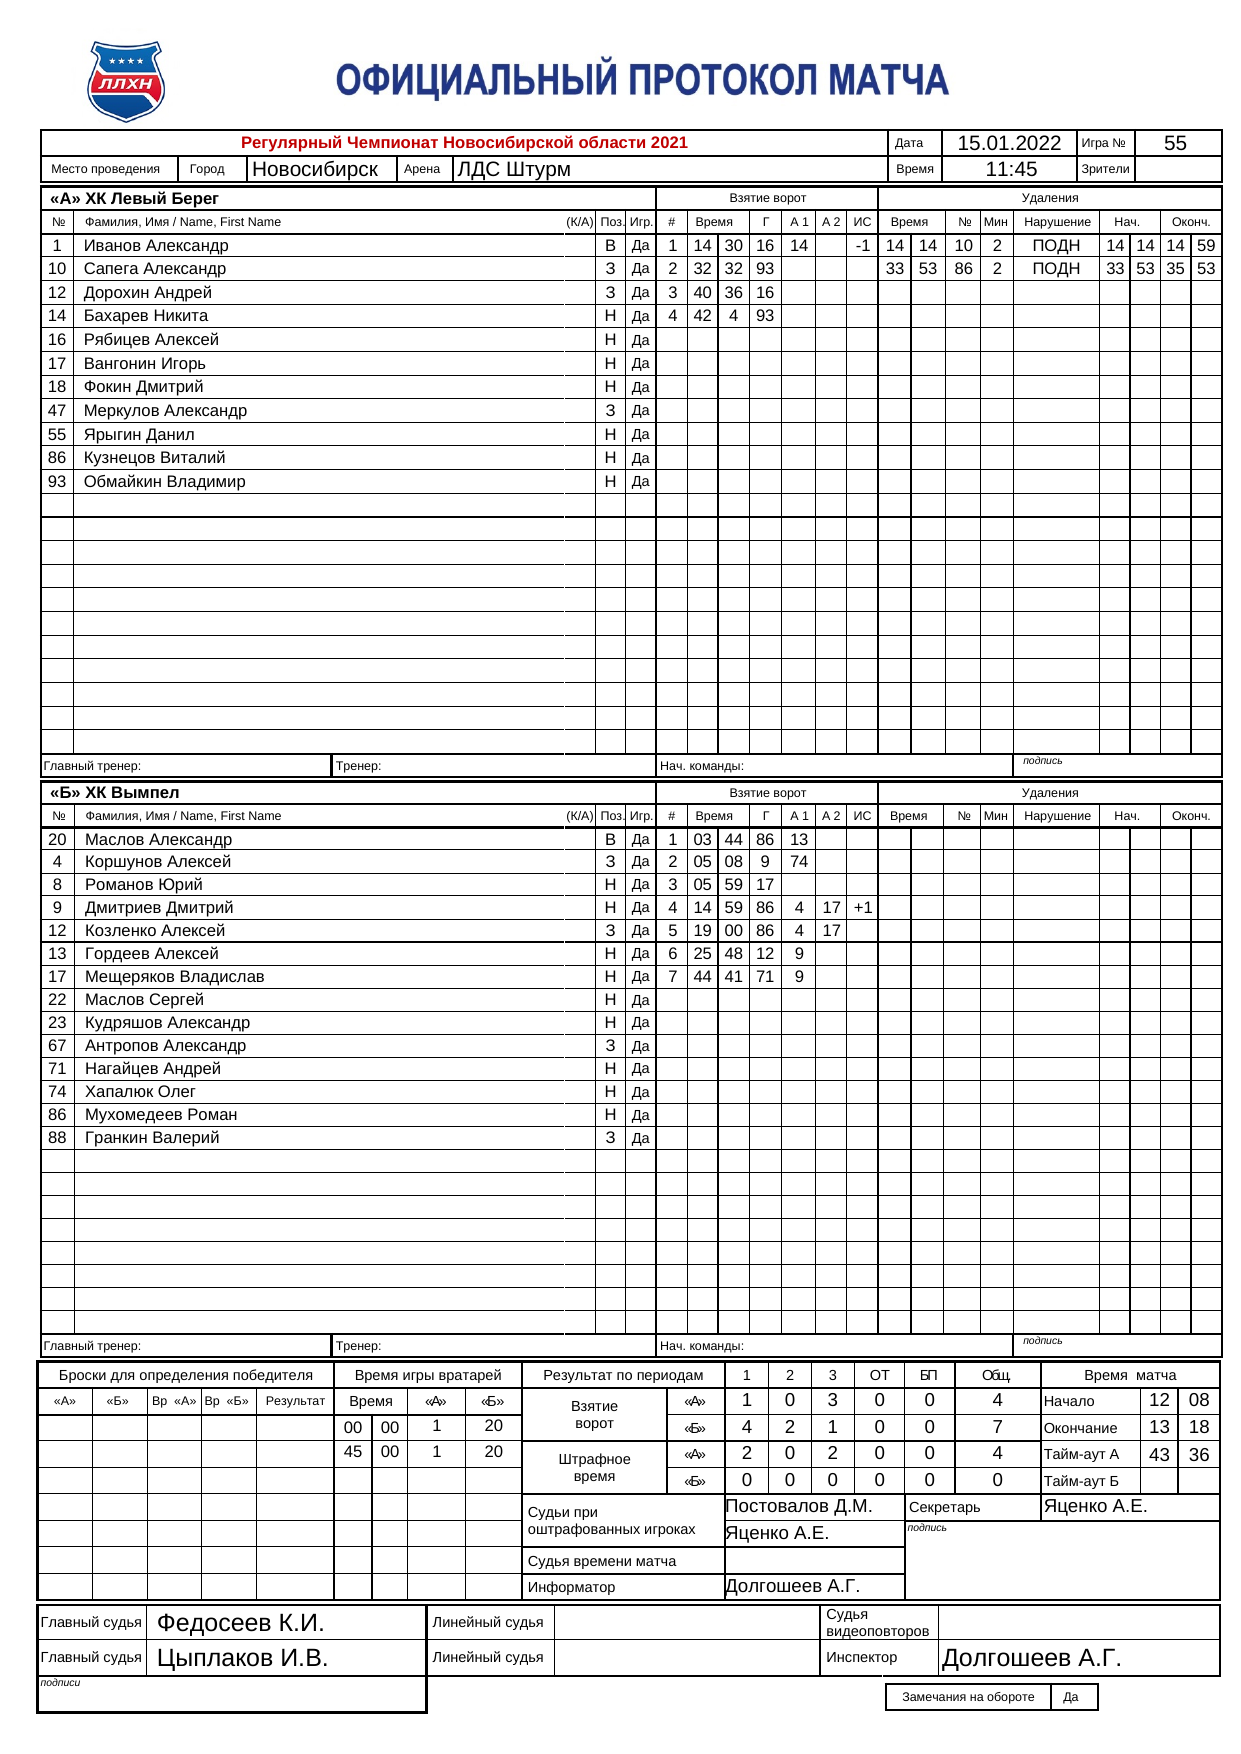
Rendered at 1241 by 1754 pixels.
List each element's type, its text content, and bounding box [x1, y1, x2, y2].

table_cell [657, 446, 687, 469]
table_cell [565, 541, 595, 564]
table_cell [1014, 874, 1099, 895]
table_cell [596, 518, 625, 540]
table_cell [912, 1311, 943, 1333]
table_cell [750, 541, 781, 564]
table_cell 10 [946, 235, 980, 256]
table_cell [750, 446, 781, 469]
table_cell [1100, 1058, 1129, 1079]
table_cell Цыплаков И.В. [147, 1640, 425, 1675]
table_cell 8 [42, 874, 74, 895]
table_cell [1161, 1058, 1190, 1079]
table_cell [816, 423, 846, 445]
table_cell [42, 588, 73, 611]
table_cell [879, 874, 910, 895]
table_cell [1131, 565, 1160, 587]
table_cell Вангонин Игорь [74, 352, 564, 374]
table_cell [750, 1035, 781, 1057]
table_cell Нач. команды: [657, 1335, 1012, 1356]
table_cell 14 [1131, 235, 1160, 256]
table_header Игра № [1078, 131, 1134, 155]
table_cell [1100, 494, 1129, 516]
table_cell [565, 376, 595, 398]
table_cell [1100, 1311, 1129, 1333]
table_cell [93, 1547, 147, 1573]
table_cell [750, 1081, 781, 1103]
table_cell [879, 1012, 910, 1033]
table_cell 12 [750, 943, 781, 964]
table_cell З [596, 850, 625, 872]
table_cell [750, 707, 781, 729]
table_cell 74 [42, 1081, 74, 1103]
table_cell [981, 896, 1013, 918]
table_cell 16 [750, 235, 781, 256]
table_cell [1192, 683, 1221, 706]
table_cell 1 [657, 235, 687, 256]
table_cell 14 [688, 235, 717, 256]
table_cell [1131, 850, 1160, 872]
table_cell [750, 612, 781, 634]
table_cell 0 [855, 1389, 904, 1413]
table_cell 93 [42, 470, 73, 493]
table_cell [816, 352, 846, 374]
table_cell Поз. [596, 211, 625, 233]
table_cell 25 [688, 943, 717, 964]
table_cell [1192, 1058, 1221, 1079]
table_cell «Б » [466, 1389, 521, 1413]
table_cell [1131, 1104, 1160, 1126]
table_cell [39, 1574, 92, 1599]
table_cell [912, 305, 945, 327]
table_cell [1131, 943, 1160, 964]
table_cell З [596, 257, 625, 280]
table_cell [596, 1288, 625, 1310]
table_cell 14 [782, 235, 815, 256]
table_cell [1014, 1081, 1099, 1103]
table_cell 22 [42, 989, 74, 1011]
table_cell [816, 1173, 846, 1195]
table_cell [719, 1219, 749, 1241]
table_cell [847, 683, 877, 706]
table_cell [879, 943, 910, 964]
table_cell [912, 1265, 943, 1287]
table_cell «А» [39, 1389, 92, 1413]
table_cell Постовалов Д.М. [726, 1495, 904, 1520]
table_cell [565, 1311, 595, 1333]
table_cell Н [596, 305, 625, 327]
table_cell [879, 518, 910, 540]
table_cell [816, 1012, 846, 1033]
table_cell [688, 612, 717, 634]
table_cell [1014, 1311, 1099, 1333]
table_cell [626, 565, 655, 587]
table_cell 4 [42, 850, 74, 872]
table_cell Время [889, 157, 941, 181]
table_cell 93 [750, 305, 781, 327]
table_cell 86 [42, 446, 73, 469]
table_cell 42 [688, 305, 717, 327]
table_cell [1192, 541, 1221, 564]
table_cell [946, 518, 980, 540]
table_cell 2 [769, 1415, 811, 1440]
table_header 55 [1136, 131, 1221, 155]
table_cell [626, 659, 655, 682]
table_cell [1131, 1127, 1160, 1149]
table_cell Да [626, 305, 655, 327]
table_cell [565, 1104, 595, 1126]
table_cell [657, 683, 687, 706]
table_cell [466, 1521, 521, 1546]
table_cell [1192, 1012, 1221, 1033]
table_cell [912, 588, 945, 611]
table_cell [912, 920, 943, 941]
table_cell [981, 541, 1013, 564]
table_cell [912, 966, 943, 987]
table_cell Инспектор [821, 1640, 938, 1675]
table_cell [912, 1173, 943, 1195]
table_cell [912, 730, 945, 753]
table_cell [688, 470, 717, 493]
table_cell [1161, 1196, 1190, 1218]
table_cell [93, 1468, 147, 1493]
table_cell [750, 683, 781, 706]
table_cell [657, 707, 687, 729]
table_cell [1161, 829, 1190, 849]
table_cell [944, 943, 980, 964]
table_cell [782, 1242, 815, 1264]
table_cell [1014, 565, 1099, 587]
table_cell [1161, 636, 1190, 658]
table_cell Да [626, 850, 655, 872]
table_cell [1161, 470, 1190, 493]
table_cell [1014, 588, 1099, 611]
table_cell [944, 966, 980, 987]
table_cell Мин [981, 805, 1013, 826]
table_cell Маслов Александр [75, 829, 564, 849]
table_cell [688, 423, 717, 445]
table_cell [719, 1242, 749, 1264]
table_cell [879, 896, 910, 918]
picture [5, 28, 1179, 129]
table_cell Зрители [1078, 157, 1134, 181]
table_cell [981, 1219, 1013, 1241]
table_cell [596, 1219, 625, 1241]
table_cell [1192, 1242, 1221, 1264]
table_cell 4 [782, 896, 815, 918]
table_cell [879, 541, 910, 564]
table_cell [74, 541, 564, 564]
table_cell [1131, 829, 1160, 849]
table_cell [847, 850, 877, 872]
table_cell [408, 1547, 465, 1573]
table_cell [782, 588, 815, 611]
table_header 2 [769, 1363, 811, 1387]
table_cell [946, 659, 980, 682]
table_cell 35 [1161, 257, 1190, 280]
table_cell [626, 730, 655, 753]
table_cell Нач. команды: [657, 755, 1012, 776]
table_cell 4 [782, 920, 815, 941]
table_cell [565, 612, 595, 634]
table_cell [1100, 896, 1129, 918]
table_cell Да [626, 829, 655, 849]
table_header Дата [889, 131, 941, 155]
table_cell [466, 1468, 521, 1493]
table_cell [719, 446, 749, 469]
table_cell 19 [688, 920, 717, 941]
table_cell [912, 1219, 943, 1241]
table_cell [1161, 494, 1190, 516]
table_cell [1131, 494, 1160, 516]
table_cell 0 [855, 1468, 904, 1493]
table_cell [688, 636, 717, 658]
table_cell [626, 683, 655, 706]
table_cell [1131, 281, 1160, 303]
table_cell Н [596, 423, 625, 445]
table_cell Долгошеев А.Г. [726, 1575, 904, 1599]
table_cell [688, 399, 717, 422]
table_cell [847, 1288, 877, 1310]
table_cell [657, 328, 687, 351]
table_cell [42, 612, 73, 634]
table_cell [688, 1081, 717, 1103]
table_cell 14 [42, 305, 73, 327]
table_cell «Б» [668, 1415, 724, 1440]
table_cell [1136, 157, 1221, 181]
table_cell [782, 376, 815, 398]
table_cell [74, 683, 564, 706]
table_cell [93, 1441, 147, 1467]
table_cell Гордеев Алексей [75, 943, 564, 964]
table_cell [1161, 989, 1190, 1011]
table_cell [816, 1127, 846, 1149]
table_cell Н [596, 446, 625, 469]
table_cell [74, 494, 564, 516]
table_cell 44 [719, 829, 749, 849]
table_cell [816, 1288, 846, 1310]
table_cell [1192, 352, 1221, 374]
table_cell 17 [42, 352, 73, 374]
table_cell [688, 989, 717, 1011]
table_cell [816, 518, 846, 540]
table_cell [879, 565, 910, 587]
table_cell 7 [657, 966, 687, 987]
table_cell +1 [847, 896, 877, 918]
table_cell 08 [719, 850, 749, 872]
table_cell З [596, 920, 625, 941]
table_cell Да [626, 399, 655, 422]
table_header 3 [812, 1363, 854, 1387]
table_cell [782, 1219, 815, 1241]
table_cell [1100, 1242, 1129, 1264]
table_cell 18 [42, 376, 73, 398]
table_cell [782, 636, 815, 658]
table_cell 16 [750, 281, 781, 303]
table_cell З [596, 1127, 625, 1149]
table_cell [596, 683, 625, 706]
table_cell 20 [466, 1416, 521, 1440]
table_cell [335, 1468, 371, 1493]
table_cell [42, 683, 73, 706]
table_cell [1131, 874, 1160, 895]
table_cell [565, 257, 595, 280]
table_cell Да [626, 1127, 655, 1149]
table_cell [1100, 1012, 1129, 1033]
table_cell [719, 1012, 749, 1033]
table_cell А 1 [782, 211, 815, 233]
table_cell [1100, 1265, 1129, 1287]
table_cell [1161, 305, 1190, 327]
table_cell Взятие ворот [523, 1389, 666, 1440]
table_cell [750, 1311, 781, 1333]
table_header Да [1052, 1685, 1097, 1709]
table_header 15.01.2022 [943, 131, 1076, 155]
table_cell ПОДН [1014, 235, 1099, 256]
table_cell [565, 446, 595, 469]
table_cell [750, 1058, 781, 1079]
table_cell [816, 1196, 846, 1218]
table_cell [750, 399, 781, 422]
table_cell «Б» [668, 1468, 724, 1493]
table_cell [1100, 989, 1129, 1011]
table_cell [1014, 989, 1099, 1011]
table_cell 59 [1192, 235, 1221, 256]
table_cell [782, 659, 815, 682]
table_cell [657, 1127, 687, 1149]
table_cell Мухомедеев Роман [75, 1104, 564, 1126]
table_cell [657, 565, 687, 587]
table_cell [782, 1012, 815, 1033]
table_cell [74, 612, 564, 634]
table_cell [657, 518, 687, 540]
table_cell [1099, 1682, 1220, 1711]
table_cell [879, 446, 910, 469]
table_cell Обмайкин Владимир [74, 470, 564, 493]
table_cell [879, 399, 910, 422]
table_cell [1131, 423, 1160, 445]
table_cell [1100, 1196, 1129, 1218]
table_cell [847, 874, 877, 895]
table_cell [816, 966, 846, 987]
table_header Взятие ворот [657, 188, 877, 209]
table_cell [981, 494, 1013, 516]
table_cell Мин [981, 211, 1013, 233]
table_cell [1014, 1242, 1099, 1264]
table_cell [93, 1521, 147, 1546]
table_cell 23 [42, 1012, 74, 1033]
table_cell [981, 730, 1013, 753]
table_cell [596, 1196, 625, 1218]
table_cell 1 [726, 1389, 768, 1413]
table_cell [1192, 874, 1221, 895]
table_cell подписи [39, 1677, 425, 1711]
table_cell 0 [905, 1468, 954, 1493]
table_cell 4 [657, 896, 687, 918]
table_cell [1192, 494, 1221, 516]
table_cell [42, 1196, 74, 1218]
table_cell [782, 1127, 815, 1149]
table_cell [1100, 470, 1129, 493]
table_cell [657, 399, 687, 422]
table_cell 2 [812, 1442, 854, 1467]
table_cell [816, 281, 846, 303]
table_cell [1131, 352, 1160, 374]
table_cell Фамилия, Имя / Name, First Name [74, 211, 565, 233]
table_cell [1131, 1173, 1160, 1195]
table_cell [1161, 446, 1190, 469]
table_cell [719, 565, 749, 587]
table_cell [202, 1574, 256, 1599]
table_cell [657, 1311, 687, 1333]
table_cell [1014, 518, 1099, 540]
table_cell Фамилия, Имя / Name, First Name [75, 805, 565, 826]
table_cell [912, 352, 945, 374]
table_cell З [596, 281, 625, 303]
table_cell [1161, 1288, 1190, 1310]
table_cell [1192, 920, 1221, 941]
table_cell [1141, 1468, 1177, 1493]
table_cell [688, 494, 717, 516]
table_cell [847, 423, 877, 445]
table_cell [946, 565, 980, 587]
table_cell 71 [42, 1058, 74, 1079]
table_cell 0 [905, 1389, 954, 1413]
table_cell [912, 1242, 943, 1264]
table_cell [879, 659, 910, 682]
table_cell # [657, 211, 687, 233]
table_cell [596, 541, 625, 564]
table_cell № [42, 211, 73, 233]
table_cell [981, 1150, 1013, 1172]
table_cell 2 [726, 1442, 768, 1467]
table_cell Сапега Александр [74, 257, 564, 280]
table_cell 9 [750, 850, 781, 872]
table_cell [1131, 1265, 1160, 1287]
table_cell [565, 943, 595, 964]
table_cell [946, 446, 980, 469]
table_cell [626, 518, 655, 540]
table_cell [944, 1173, 980, 1195]
table_cell Да [626, 423, 655, 445]
table_cell [657, 1012, 687, 1033]
table_cell [981, 1196, 1013, 1218]
table_cell [782, 1265, 815, 1287]
table_cell [1161, 730, 1190, 753]
table_cell [42, 707, 73, 729]
table_cell [912, 1081, 943, 1103]
table_cell [981, 328, 1013, 351]
table_cell [719, 352, 749, 374]
table_cell [719, 1127, 749, 1149]
table_cell [912, 281, 945, 303]
table_cell [946, 683, 980, 706]
table_cell [912, 1035, 943, 1057]
table_cell [1161, 612, 1190, 634]
table_cell # [657, 805, 687, 826]
table_cell [1100, 829, 1129, 849]
table_cell [565, 1035, 595, 1057]
table_cell [847, 1058, 877, 1079]
table_cell [1192, 518, 1221, 540]
table_cell [1161, 1012, 1190, 1033]
table_cell [750, 352, 781, 374]
table_cell [912, 636, 945, 658]
table_cell Да [626, 874, 655, 895]
table_cell [719, 470, 749, 493]
table_cell [1192, 1196, 1221, 1218]
table_cell [257, 1494, 333, 1520]
table_cell [981, 707, 1013, 729]
table_cell [1131, 683, 1160, 706]
table_cell Иванов Александр [74, 235, 564, 256]
table_cell [912, 470, 945, 493]
table_cell [688, 1219, 717, 1241]
table_cell [944, 1219, 980, 1241]
table_header Удаления [879, 188, 1221, 209]
table_cell В [596, 829, 625, 849]
table_cell 05 [688, 850, 717, 872]
table_cell [912, 707, 945, 729]
table_cell [847, 305, 877, 327]
table_cell [1131, 541, 1160, 564]
table_cell 4 [719, 305, 749, 327]
table_cell [879, 423, 910, 445]
table_cell [879, 1150, 910, 1172]
table_cell [1014, 1127, 1099, 1149]
table_cell [847, 829, 877, 849]
table_cell [1161, 707, 1190, 729]
table_cell 00 [719, 920, 749, 941]
table_cell [750, 659, 781, 682]
table_cell [657, 659, 687, 682]
table_cell 9 [42, 896, 74, 918]
table_cell [565, 636, 595, 658]
table_cell [565, 920, 595, 941]
table_cell [879, 281, 910, 303]
table_cell [688, 1242, 717, 1264]
table_cell ПОДН [1014, 257, 1099, 280]
table_cell [1161, 518, 1190, 540]
table_cell [782, 1150, 815, 1172]
table_cell [1014, 1058, 1099, 1079]
table_cell [981, 989, 1013, 1011]
table_cell [782, 352, 815, 374]
table_cell [1161, 1035, 1190, 1057]
table_cell [847, 1150, 877, 1172]
table_cell [879, 1173, 910, 1195]
table_cell [816, 1219, 846, 1241]
table_cell [626, 1265, 655, 1287]
table_cell Да [626, 470, 655, 493]
table_cell [1161, 376, 1190, 398]
table_cell [75, 1173, 564, 1195]
table_cell [257, 1468, 333, 1493]
table_cell [719, 1081, 749, 1103]
table_cell [1131, 966, 1160, 987]
table_cell [847, 1035, 877, 1057]
table_cell [816, 588, 846, 611]
table_cell [879, 1104, 910, 1126]
table_cell [750, 423, 781, 445]
table_cell [912, 565, 945, 587]
table_cell [847, 1081, 877, 1103]
table_cell [1161, 659, 1190, 682]
table_cell [1100, 943, 1129, 964]
table_cell 0 [956, 1468, 1040, 1493]
table_cell Да [626, 896, 655, 918]
table_cell [335, 1494, 371, 1520]
table_cell [1192, 1173, 1221, 1195]
table_cell [74, 518, 564, 540]
table_cell Н [596, 1104, 625, 1126]
table_cell [657, 1288, 687, 1310]
table_cell А 1 [782, 805, 815, 826]
table_cell 33 [879, 257, 910, 280]
table_cell [719, 423, 749, 445]
table_cell [42, 494, 73, 516]
table_cell [816, 565, 846, 587]
table_cell [1014, 1196, 1099, 1218]
table_cell [847, 1196, 877, 1218]
table_cell [1014, 707, 1099, 729]
table_cell Главный тренер: [42, 755, 330, 776]
table_cell [1014, 1288, 1099, 1310]
table_cell [816, 1081, 846, 1103]
table_cell [782, 281, 815, 303]
table_cell 12 [42, 920, 74, 941]
table_cell [1100, 423, 1129, 445]
table_cell 88 [42, 1127, 74, 1149]
table_cell [257, 1441, 333, 1467]
table_cell [1161, 565, 1190, 587]
table_cell [466, 1494, 521, 1520]
table_cell [1014, 352, 1099, 374]
table_cell [879, 352, 910, 374]
table_cell [879, 1219, 910, 1241]
table_cell [944, 850, 980, 872]
table_cell Да [626, 235, 655, 256]
table_cell [1192, 1150, 1221, 1172]
table_cell Линейный судья [428, 1640, 554, 1675]
table_cell [1014, 541, 1099, 564]
table_cell 6 [657, 943, 687, 964]
table_cell [1100, 541, 1129, 564]
table_cell [1192, 328, 1221, 351]
table_cell [981, 1058, 1013, 1079]
table_cell [657, 423, 687, 445]
table_cell [981, 588, 1013, 611]
table_cell [719, 1035, 749, 1057]
table_cell [42, 1219, 74, 1241]
table_cell [750, 1196, 781, 1218]
table_cell 05 [688, 874, 717, 895]
table_cell [981, 565, 1013, 587]
table_cell Г [750, 211, 781, 233]
table_cell [1161, 423, 1190, 445]
table_header Время матча [1042, 1363, 1219, 1387]
table_cell [782, 683, 815, 706]
table_cell А 2 [816, 805, 846, 826]
table_cell [719, 1173, 749, 1195]
table_cell Нарушение [1014, 211, 1099, 233]
table_cell 0 [769, 1468, 811, 1493]
table_cell [565, 235, 595, 256]
table_cell [816, 636, 846, 658]
table_cell [1131, 636, 1160, 658]
table_cell [42, 730, 73, 753]
table_cell [1100, 399, 1129, 422]
table_cell [1131, 612, 1160, 634]
table_cell [847, 966, 877, 987]
table_cell 18 [1179, 1415, 1219, 1440]
table_cell [1131, 446, 1160, 469]
table_cell [565, 423, 595, 445]
table_cell 33 [1100, 257, 1129, 280]
table_cell [912, 376, 945, 398]
table_cell 43 [1141, 1441, 1177, 1467]
table_cell Дорохин Андрей [74, 281, 564, 303]
table_cell 30 [719, 235, 749, 256]
table_cell [847, 707, 877, 729]
table_cell [879, 989, 910, 1011]
table_cell 9 [782, 943, 815, 964]
table_cell [657, 588, 687, 611]
table_cell [1161, 541, 1190, 564]
table_cell [1100, 305, 1129, 327]
table_cell [879, 470, 910, 493]
table_cell [1100, 328, 1129, 351]
table_cell [565, 829, 595, 849]
table_cell [42, 1311, 74, 1333]
table_cell [42, 541, 73, 564]
table_cell [428, 1677, 882, 1711]
table_cell 2 [657, 850, 687, 872]
table_cell [1192, 1265, 1221, 1287]
table_cell [1131, 1288, 1160, 1310]
table_cell [944, 1035, 980, 1057]
table_cell [719, 1265, 749, 1287]
table_cell [688, 1104, 717, 1126]
table_cell Н [596, 1081, 625, 1103]
table_cell [1014, 1035, 1099, 1057]
table_cell [1131, 1150, 1160, 1172]
table_cell [719, 707, 749, 729]
table_cell [847, 1242, 877, 1264]
table_cell Главный судья [39, 1606, 146, 1639]
table_cell 40 [688, 281, 717, 303]
table_cell 4 [657, 305, 687, 327]
table_cell [879, 683, 910, 706]
table_cell Оконч. [1161, 805, 1221, 826]
table_cell [74, 730, 564, 753]
table_cell [719, 588, 749, 611]
table_cell [1014, 281, 1099, 303]
table_cell [1192, 588, 1221, 611]
table_cell [816, 829, 846, 849]
table_cell [879, 850, 910, 872]
table_cell [847, 588, 877, 611]
table_cell [75, 1242, 564, 1264]
table_cell 13 [42, 943, 74, 964]
table_cell [42, 659, 73, 682]
table_cell 86 [750, 896, 781, 918]
table_cell [565, 494, 595, 516]
table_cell [202, 1441, 256, 1467]
table_cell [879, 494, 910, 516]
table_cell [1014, 1265, 1099, 1287]
table_cell [1161, 281, 1190, 303]
table_cell Линейный судья [428, 1606, 554, 1639]
table_cell [879, 1311, 910, 1333]
table_cell [1131, 920, 1160, 941]
table_cell [883, 1677, 1220, 1681]
table_cell Меркулов Александр [74, 399, 564, 422]
table_cell Игр. [626, 211, 655, 233]
table_cell [1014, 470, 1099, 493]
table_cell [626, 494, 655, 516]
table_cell [847, 494, 877, 516]
table_cell 48 [719, 943, 749, 964]
table_cell [1131, 1242, 1160, 1264]
table_cell Поз. [596, 805, 625, 826]
table_cell [555, 1640, 819, 1675]
table_cell 17 [750, 874, 781, 895]
table_cell [847, 565, 877, 587]
table_cell В [596, 235, 625, 256]
table_header Регулярный Чемпионат Новосибирской области 2021 [42, 131, 887, 155]
table_cell [1014, 659, 1099, 682]
table_cell Тайм-аут А [1042, 1441, 1140, 1467]
table_cell [42, 1173, 74, 1195]
table_cell [847, 943, 877, 964]
table_cell [596, 659, 625, 682]
table_cell [719, 1311, 749, 1333]
table_cell Рябицев Алексей [74, 328, 564, 351]
table_cell [816, 376, 846, 398]
table_cell [565, 1265, 595, 1287]
table_cell 4 [956, 1442, 1040, 1467]
table_cell 08 [1179, 1389, 1219, 1413]
table_cell [1131, 1035, 1160, 1057]
table_cell [981, 1104, 1013, 1126]
table_cell [816, 943, 846, 964]
table_cell [1161, 896, 1190, 918]
table_cell [944, 1265, 980, 1287]
table_cell [42, 518, 73, 540]
table_cell [75, 1196, 564, 1218]
table_cell [42, 1265, 74, 1287]
table_cell [93, 1574, 147, 1599]
table_cell [1192, 446, 1221, 469]
table_cell [879, 328, 910, 351]
table_cell А 2 [816, 211, 846, 233]
table_cell «А» [668, 1389, 724, 1413]
table_cell [688, 328, 717, 351]
table_cell [1014, 376, 1099, 398]
table_cell 0 [812, 1468, 854, 1493]
table_cell [596, 1150, 625, 1172]
table_cell [565, 518, 595, 540]
table_cell [782, 328, 815, 351]
table_cell [1192, 989, 1221, 1011]
table_cell З [596, 399, 625, 422]
table_cell [657, 612, 687, 634]
table_cell Да [626, 1104, 655, 1126]
table_cell [42, 565, 73, 587]
table_cell Маслов Сергей [75, 989, 564, 1011]
table_cell [39, 1441, 92, 1467]
table_cell Нарушение [1014, 805, 1099, 826]
table_cell 4 [956, 1389, 1040, 1413]
table_cell [257, 1547, 333, 1573]
table_cell [719, 518, 749, 540]
table_cell [1100, 1288, 1129, 1310]
table_cell [42, 1288, 74, 1310]
table_cell «А» [408, 1389, 465, 1413]
table_cell 74 [782, 850, 815, 872]
table_cell [816, 1150, 846, 1172]
table_cell З [596, 1035, 625, 1057]
table_cell [912, 683, 945, 706]
table_cell [1192, 1035, 1221, 1057]
table_cell Город [179, 157, 246, 181]
table_cell 7 [956, 1415, 1040, 1440]
table_cell [688, 730, 717, 753]
table_cell [847, 541, 877, 564]
table_cell [565, 896, 595, 918]
table_cell [1131, 588, 1160, 611]
table_cell 32 [719, 257, 749, 280]
table_cell [816, 1104, 846, 1126]
table_cell 13 [782, 829, 815, 849]
table_cell 93 [750, 257, 781, 280]
table_cell [719, 1288, 749, 1310]
table_cell [750, 1219, 781, 1241]
table_cell [1192, 707, 1221, 729]
table_cell [1131, 399, 1160, 422]
table_cell [816, 707, 846, 729]
table_cell Нагайцев Андрей [75, 1058, 564, 1079]
table_cell [657, 1150, 687, 1172]
table_cell 32 [688, 257, 717, 280]
table_cell [1014, 612, 1099, 634]
table_cell [816, 257, 846, 280]
table_cell [688, 1265, 717, 1287]
table_cell [565, 588, 595, 611]
table_cell [816, 541, 846, 564]
table_cell Время [688, 211, 749, 233]
table_cell [1014, 636, 1099, 658]
table_cell [944, 989, 980, 1011]
table_cell [1131, 896, 1160, 918]
table_cell [373, 1574, 407, 1599]
table_cell [626, 1150, 655, 1172]
table_cell Гранкин Валерий [75, 1127, 564, 1149]
table_cell [39, 1521, 92, 1546]
table_cell [879, 588, 910, 611]
table_header Взятие ворот [657, 783, 877, 803]
table_cell [847, 1104, 877, 1126]
table_cell [1192, 565, 1221, 587]
table_cell 67 [42, 1035, 74, 1057]
table_cell [981, 659, 1013, 682]
table_cell [816, 730, 846, 753]
table_cell Мещеряков Владислав [75, 966, 564, 987]
table_cell 3 [657, 281, 687, 303]
table_cell подпись [1014, 755, 1221, 776]
table_cell [565, 966, 595, 987]
table_cell [565, 1012, 595, 1033]
table_cell [1014, 943, 1099, 964]
table_cell [879, 1058, 910, 1079]
table_cell [879, 636, 910, 658]
table_cell Козленко Алексей [75, 920, 564, 941]
table_header 1 [726, 1363, 768, 1387]
table_cell № [946, 211, 980, 233]
table_cell [879, 707, 910, 729]
table_cell [1161, 920, 1190, 941]
table_cell [688, 1012, 717, 1033]
table_cell [74, 636, 564, 658]
table_cell подпись [1014, 1335, 1221, 1356]
table_cell [626, 1242, 655, 1264]
table_cell [912, 829, 943, 849]
table_cell 14 [688, 896, 717, 918]
table_header Броски для определения победителя [39, 1363, 333, 1387]
table_cell [946, 494, 980, 516]
table_cell [1192, 943, 1221, 964]
table_cell [626, 1219, 655, 1241]
table_cell 53 [1192, 257, 1221, 280]
table_cell ИС [847, 211, 877, 233]
table_cell [782, 446, 815, 469]
table_cell 1 [408, 1441, 465, 1467]
table_cell [981, 1242, 1013, 1264]
table_cell [782, 518, 815, 540]
table_cell [1192, 399, 1221, 422]
table_cell [847, 328, 877, 351]
table_cell [847, 730, 877, 753]
table_cell [944, 1242, 980, 1264]
table_cell [750, 518, 781, 540]
table_cell 20 [466, 1441, 521, 1467]
table_cell [148, 1547, 201, 1573]
table_cell [1192, 1288, 1221, 1310]
table_cell Тайм-аут Б [1042, 1468, 1140, 1493]
table_cell 0 [855, 1415, 904, 1440]
table_cell Да [626, 352, 655, 374]
table_cell [202, 1547, 256, 1573]
table_cell [1192, 281, 1221, 303]
table_cell Да [626, 1081, 655, 1103]
table_cell Да [626, 989, 655, 1011]
table_cell Вр «Б» [202, 1389, 256, 1413]
table_cell [946, 588, 980, 611]
table_cell [912, 541, 945, 564]
table_cell [981, 446, 1013, 469]
table_cell [944, 896, 980, 918]
table_cell [688, 1311, 717, 1333]
table_cell [1131, 1219, 1160, 1241]
table_cell [946, 707, 980, 729]
table_cell [688, 707, 717, 729]
table_cell [75, 1265, 564, 1287]
table_cell [202, 1521, 256, 1546]
table_cell Н [596, 874, 625, 895]
table_cell [879, 612, 910, 634]
table_cell Дмитриев Дмитрий [75, 896, 564, 918]
table_cell [1192, 829, 1221, 849]
table_cell [688, 541, 717, 564]
table_cell [1014, 305, 1099, 327]
table_cell [944, 920, 980, 941]
table_header Удаления [879, 783, 1221, 803]
table_cell [1014, 494, 1099, 516]
table_cell [719, 730, 749, 753]
table_cell [782, 305, 815, 327]
table_cell [879, 1081, 910, 1103]
table_cell [1100, 1035, 1129, 1057]
table_cell [719, 683, 749, 706]
table_cell Тренер: [333, 755, 655, 776]
table_cell [981, 943, 1013, 964]
table_cell [750, 588, 781, 611]
table_cell Н [596, 352, 625, 374]
table_cell [847, 281, 877, 303]
table_cell [565, 1127, 595, 1149]
table_cell [719, 989, 749, 1011]
table_cell 86 [750, 920, 781, 941]
table_cell [782, 612, 815, 634]
table_cell 0 [855, 1442, 904, 1467]
table_cell 2 [981, 235, 1013, 256]
table_cell [1014, 920, 1099, 941]
table_cell [981, 376, 1013, 398]
table_cell [565, 399, 595, 422]
table_cell 59 [719, 896, 749, 918]
table_cell [1161, 399, 1190, 422]
table_cell [688, 518, 717, 540]
table_cell [782, 707, 815, 729]
table_cell 14 [912, 235, 945, 256]
table_cell [750, 989, 781, 1011]
table_cell [847, 446, 877, 469]
table_cell Нач. [1100, 805, 1160, 826]
table_cell [335, 1521, 371, 1546]
table_cell [726, 1548, 904, 1573]
table_cell 16 [42, 328, 73, 351]
table_cell [565, 565, 595, 587]
table_cell [565, 352, 595, 374]
table_cell [42, 1150, 74, 1172]
table_cell [39, 1494, 92, 1520]
table_cell [1100, 636, 1129, 658]
table_cell [782, 1196, 815, 1218]
table_cell 1 [408, 1416, 465, 1440]
table_cell [750, 565, 781, 587]
table_cell [565, 850, 595, 872]
table_cell [1161, 588, 1190, 611]
table_cell ЛДС Штурм [454, 157, 887, 181]
table_cell [626, 588, 655, 611]
table_cell [408, 1521, 465, 1546]
table_cell [1100, 376, 1129, 398]
table_cell [202, 1416, 256, 1440]
table_cell [1161, 943, 1190, 964]
table_cell [719, 659, 749, 682]
table_cell [1131, 305, 1160, 327]
table_cell [657, 1242, 687, 1264]
table_cell [879, 1265, 910, 1287]
table_cell [847, 518, 877, 540]
table_cell 71 [750, 966, 781, 987]
table_cell [75, 1150, 564, 1172]
table_cell [565, 874, 595, 895]
table_cell [847, 612, 877, 634]
table_cell [657, 989, 687, 1011]
table_cell [335, 1547, 371, 1573]
table_cell [565, 683, 595, 706]
table_cell [626, 636, 655, 658]
table_cell [1192, 612, 1221, 634]
table_cell [816, 399, 846, 422]
table_cell Оконч. [1161, 211, 1221, 233]
table_cell [912, 1288, 943, 1310]
table_cell Главный судья [39, 1640, 146, 1675]
table_cell [946, 730, 980, 753]
table_cell [657, 541, 687, 564]
table_cell [1100, 966, 1129, 987]
table_cell 03 [688, 829, 717, 849]
table_cell [202, 1494, 256, 1520]
table_cell [782, 730, 815, 753]
table_cell Судьи при оштрафованных игроках [523, 1495, 724, 1546]
table_cell [1100, 659, 1129, 682]
table_cell 59 [719, 874, 749, 895]
table_cell Секретарь [906, 1495, 1040, 1520]
table_cell [39, 1547, 92, 1573]
table_cell [946, 376, 980, 398]
table_cell [565, 281, 595, 303]
table_header Время игры вратарей [335, 1363, 521, 1387]
table_cell [1192, 470, 1221, 493]
table_header Общ. [956, 1363, 1040, 1387]
table_cell Н [596, 966, 625, 987]
table_cell [750, 1012, 781, 1033]
table_cell [847, 1127, 877, 1149]
table_cell [944, 874, 980, 895]
table_header «Б» ХК Вымпел [42, 783, 655, 803]
table_cell Время [879, 805, 943, 826]
table_cell [946, 541, 980, 564]
table_cell Фокин Дмитрий [74, 376, 564, 398]
table_cell 1 [657, 829, 687, 849]
table_cell [944, 1196, 980, 1218]
table_cell [626, 612, 655, 634]
table_cell [847, 1219, 877, 1241]
table_cell Место проведения [42, 157, 177, 181]
table_cell [912, 850, 943, 872]
table_cell [816, 235, 846, 256]
table_cell [1192, 1311, 1221, 1333]
table_cell [688, 565, 717, 587]
table_cell [912, 896, 943, 918]
table_cell [782, 1081, 815, 1103]
table_cell Н [596, 328, 625, 351]
table_cell [782, 1173, 815, 1195]
table_cell [981, 1035, 1013, 1057]
table_cell Да [626, 966, 655, 987]
table_cell Время [879, 211, 945, 233]
table_cell [688, 683, 717, 706]
table_cell Кузнецов Виталий [74, 446, 564, 469]
table_cell [1161, 1173, 1190, 1195]
table_cell [408, 1574, 465, 1599]
table_cell [596, 612, 625, 634]
table_cell [981, 683, 1013, 706]
table_cell [946, 352, 980, 374]
table_cell [944, 1081, 980, 1103]
table_cell [565, 1219, 595, 1241]
table_cell Да [626, 257, 655, 280]
table_cell [1131, 1058, 1160, 1079]
table_cell [1100, 1104, 1129, 1126]
table_cell [39, 1468, 92, 1493]
table_cell 12 [42, 281, 73, 303]
table_cell [847, 659, 877, 682]
table_cell [555, 1606, 819, 1639]
table_cell Долгошеев А.Г. [939, 1640, 1219, 1675]
table_cell [565, 1150, 595, 1172]
table_cell [981, 966, 1013, 987]
table_cell [719, 399, 749, 422]
table_cell [373, 1468, 407, 1493]
table_cell [750, 376, 781, 398]
table_cell [944, 1058, 980, 1079]
table_cell Тренер: [333, 1335, 655, 1356]
table_cell Да [626, 376, 655, 398]
table_cell [466, 1547, 521, 1573]
table_cell [596, 1265, 625, 1287]
table_cell [1131, 989, 1160, 1011]
table_cell [939, 1606, 1219, 1639]
table_cell [847, 352, 877, 374]
table_cell 36 [719, 281, 749, 303]
table_cell [782, 399, 815, 422]
table_cell [688, 588, 717, 611]
table_cell [74, 707, 564, 729]
table_cell Федосеев К.И. [147, 1606, 425, 1639]
table_cell [93, 1494, 147, 1520]
table_cell [847, 376, 877, 398]
table_cell Штрафное время [523, 1442, 666, 1493]
table_cell [1161, 874, 1190, 895]
table_cell Н [596, 943, 625, 964]
table_cell [1192, 896, 1221, 918]
table_cell [944, 1288, 980, 1310]
table_cell [565, 989, 595, 1011]
table_cell [657, 636, 687, 658]
table_cell 55 [42, 423, 73, 445]
table_cell [657, 494, 687, 516]
table_cell [42, 1242, 74, 1264]
table_cell [148, 1468, 201, 1493]
table_header Замечания на обороте [887, 1685, 1050, 1709]
table_cell [565, 1173, 595, 1195]
table_cell 53 [912, 257, 945, 280]
table_cell [75, 1288, 564, 1310]
table_cell [847, 636, 877, 658]
table_cell 00 [373, 1416, 407, 1440]
table_cell [981, 920, 1013, 941]
table_cell [816, 1265, 846, 1287]
table_cell [657, 1173, 687, 1195]
table_cell [596, 565, 625, 587]
table_cell Нач. [1100, 211, 1160, 233]
table_cell [946, 281, 980, 303]
table_cell -1 [847, 235, 877, 256]
table_cell [1100, 281, 1129, 303]
table_cell подпись [906, 1522, 1219, 1599]
table_cell [912, 874, 943, 895]
table_cell [1014, 1173, 1099, 1195]
table_cell [816, 328, 846, 351]
table_cell [1014, 1104, 1099, 1126]
table_cell Романов Юрий [75, 874, 564, 895]
table_cell ИС [847, 805, 877, 826]
table_cell [1014, 1150, 1099, 1172]
table_cell [1014, 896, 1099, 918]
table_cell [782, 541, 815, 564]
table_cell [565, 1196, 595, 1218]
table_cell [1161, 1265, 1190, 1287]
table_cell [1100, 730, 1129, 753]
table_cell [1161, 1219, 1190, 1241]
table_cell [1192, 730, 1221, 753]
table_cell [1014, 730, 1099, 753]
table_cell Н [596, 1058, 625, 1079]
table_cell Да [626, 328, 655, 351]
table_cell Н [596, 1012, 625, 1033]
table_cell [946, 470, 980, 493]
table_cell [1100, 683, 1129, 706]
table_cell [1131, 518, 1160, 540]
table_cell [946, 612, 980, 634]
table_cell [75, 1219, 564, 1241]
table_cell [782, 989, 815, 1011]
table_cell [981, 1127, 1013, 1149]
table_cell [1100, 850, 1129, 872]
table_cell [750, 470, 781, 493]
table_cell Кудряшов Александр [75, 1012, 564, 1033]
table_cell [596, 707, 625, 729]
table_cell [719, 494, 749, 516]
table_cell [1192, 1127, 1221, 1149]
table_cell [1100, 518, 1129, 540]
table_cell [1014, 446, 1099, 469]
table_cell [1161, 1127, 1190, 1149]
table_cell 17 [816, 920, 846, 941]
table_cell [782, 874, 815, 895]
table_cell [816, 612, 846, 634]
table_cell [1161, 1081, 1190, 1103]
table_cell [565, 470, 595, 493]
table_cell 36 [1179, 1441, 1219, 1467]
table_cell [1192, 1081, 1221, 1103]
table_cell [688, 1035, 717, 1057]
table_cell [657, 470, 687, 493]
table_cell [750, 636, 781, 658]
table_cell 5 [657, 920, 687, 941]
table_cell 11:45 [943, 157, 1076, 181]
table_cell [688, 1173, 717, 1195]
table_cell [257, 1416, 333, 1440]
table_cell [626, 1196, 655, 1218]
table_cell Судья времени матча [523, 1548, 724, 1573]
table_cell [912, 943, 943, 964]
table_cell [912, 1104, 943, 1126]
table_cell [750, 328, 781, 351]
table_cell [719, 541, 749, 564]
table_cell [39, 1416, 92, 1440]
table_cell [847, 1265, 877, 1287]
table_cell 44 [688, 966, 717, 987]
table_cell Коршунов Алексей [75, 850, 564, 872]
table_cell [657, 376, 687, 398]
table_cell [946, 423, 980, 445]
table_cell [719, 1058, 749, 1079]
table_cell [1131, 1311, 1160, 1333]
table_cell [657, 1219, 687, 1241]
table_cell Начало [1042, 1389, 1140, 1413]
table_cell [782, 1058, 815, 1079]
table_cell [1100, 1219, 1129, 1241]
table_cell [816, 470, 846, 493]
table_cell [1014, 1012, 1099, 1033]
table_cell [688, 1196, 717, 1218]
table_cell Вр «А» [148, 1389, 201, 1413]
table_cell [981, 1265, 1013, 1287]
table_header «А» ХК Левый Берег [42, 188, 655, 209]
table_cell [816, 1311, 846, 1333]
table_cell [981, 829, 1013, 849]
table_cell [816, 1058, 846, 1079]
table_cell Да [626, 446, 655, 469]
table_cell [946, 636, 980, 658]
table_cell [565, 328, 595, 351]
table_cell «Б» [93, 1389, 147, 1413]
table_cell [1161, 1242, 1190, 1264]
table_cell [944, 1104, 980, 1126]
table_cell [74, 659, 564, 682]
table_cell 14 [1161, 235, 1190, 256]
table_cell 2 [657, 257, 687, 280]
table_cell [981, 423, 1013, 445]
table_cell [1100, 588, 1129, 611]
table_cell № [944, 805, 980, 826]
table_cell Яценко А.Е. [1042, 1495, 1219, 1520]
table_cell [626, 1311, 655, 1333]
table_cell [626, 707, 655, 729]
table_cell [912, 1127, 943, 1149]
table_cell [981, 636, 1013, 658]
table_cell [1131, 1012, 1160, 1033]
table_cell 0 [905, 1442, 954, 1467]
table_cell [565, 305, 595, 327]
table_cell 20 [42, 829, 74, 849]
table_cell [719, 1150, 749, 1172]
table_cell [1100, 707, 1129, 729]
table_cell Да [626, 1035, 655, 1057]
table_cell [688, 659, 717, 682]
table_cell [847, 1311, 877, 1333]
table_cell [816, 874, 846, 895]
table_cell [782, 257, 815, 280]
table_cell Новосибирск [248, 157, 396, 181]
table_cell [912, 423, 945, 445]
table_cell [944, 1150, 980, 1172]
table_header Результат по периодам [523, 1363, 724, 1387]
table_cell [1100, 1150, 1129, 1172]
table_cell 86 [946, 257, 980, 280]
table_cell 17 [42, 966, 74, 987]
table_cell [1100, 352, 1129, 374]
table_cell [596, 730, 625, 753]
table_cell [148, 1521, 201, 1546]
table_cell [816, 1242, 846, 1264]
table_cell [816, 659, 846, 682]
table_cell [408, 1468, 465, 1493]
table_cell [750, 1150, 781, 1172]
table_cell [565, 1058, 595, 1079]
table_cell [879, 966, 910, 987]
table_cell [879, 1127, 910, 1149]
table_cell [75, 1311, 564, 1333]
table_cell [148, 1494, 201, 1520]
table_cell [1161, 966, 1190, 987]
table_cell [944, 1311, 980, 1333]
table_cell 14 [1100, 235, 1129, 256]
table_cell [782, 1035, 815, 1057]
table_cell [688, 1058, 717, 1079]
table_cell [1192, 423, 1221, 445]
table_cell [750, 1288, 781, 1310]
table_cell 0 [769, 1442, 811, 1467]
table_cell 4 [726, 1415, 768, 1440]
table_cell [944, 829, 980, 849]
table_cell [373, 1494, 407, 1520]
table_cell [1014, 328, 1099, 351]
table_cell [657, 730, 687, 753]
table_cell [912, 659, 945, 682]
table_cell [1014, 966, 1099, 987]
table_cell [688, 446, 717, 469]
table_cell [626, 1173, 655, 1195]
table_cell [912, 494, 945, 516]
table_cell [719, 612, 749, 634]
table_cell [782, 423, 815, 445]
table_cell 3 [812, 1389, 854, 1413]
table_cell [946, 399, 980, 422]
table_cell [816, 446, 846, 469]
table_cell [1192, 850, 1221, 872]
table_cell [596, 494, 625, 516]
table_cell 45 [335, 1441, 371, 1467]
table_cell [750, 1173, 781, 1195]
table_cell [981, 1081, 1013, 1103]
table_cell [782, 470, 815, 493]
table_cell [74, 565, 564, 587]
table_cell 2 [981, 257, 1013, 280]
table_cell [257, 1574, 333, 1599]
table_cell [596, 636, 625, 658]
table_cell [657, 1104, 687, 1126]
table_cell Главный тренер: [42, 1335, 330, 1356]
table_cell [1161, 352, 1190, 374]
table_cell Время [335, 1389, 407, 1413]
table_cell [1100, 612, 1129, 634]
table_cell Арена [398, 157, 452, 181]
table_cell [719, 1104, 749, 1126]
table_cell [1192, 1104, 1221, 1126]
table_cell [1161, 1104, 1190, 1126]
table_cell [1161, 850, 1190, 872]
table_cell Да [626, 1012, 655, 1033]
table_cell Да [626, 1058, 655, 1079]
table_cell [565, 1288, 595, 1310]
table_cell [688, 352, 717, 374]
table_cell [847, 1012, 877, 1033]
table_cell [879, 1242, 910, 1264]
table_cell [1131, 376, 1160, 398]
table_cell [879, 920, 910, 941]
table_cell Да [626, 281, 655, 303]
table_cell [148, 1574, 201, 1599]
table_cell № [42, 805, 74, 826]
table_cell [626, 541, 655, 564]
table_cell [719, 1196, 749, 1218]
table_cell [148, 1416, 201, 1440]
table_cell [981, 1173, 1013, 1195]
table_cell [750, 730, 781, 753]
table_cell [148, 1441, 201, 1467]
table_cell [1014, 399, 1099, 422]
table_cell [912, 1058, 943, 1079]
table_cell [1131, 328, 1160, 351]
table_cell [912, 399, 945, 422]
table_cell Яценко А.Е. [726, 1521, 904, 1546]
table_cell [1100, 920, 1129, 941]
table_cell [750, 1104, 781, 1126]
table_cell [688, 1288, 717, 1310]
table_cell [816, 1035, 846, 1057]
table_cell [750, 494, 781, 516]
table_cell 0 [726, 1468, 768, 1493]
table_cell [1014, 423, 1099, 445]
table_cell Антропов Александр [75, 1035, 564, 1057]
table_header БП [905, 1363, 954, 1387]
table_cell [257, 1521, 333, 1546]
table_cell 3 [657, 874, 687, 895]
table_cell [1192, 1219, 1221, 1241]
table_cell 14 [879, 235, 910, 256]
table_cell 12 [1141, 1389, 1177, 1413]
table_cell Ярыгин Данил [74, 423, 564, 445]
table_cell Г [750, 805, 781, 826]
table_cell [946, 305, 980, 327]
table_cell [879, 730, 910, 753]
table_cell [1131, 730, 1160, 753]
table_cell [596, 1311, 625, 1333]
table_cell 17 [816, 896, 846, 918]
table_cell [1014, 1219, 1099, 1241]
table_cell [1161, 328, 1190, 351]
table_cell «А» [668, 1442, 724, 1467]
table_cell Результат [257, 1389, 333, 1413]
table_cell 47 [42, 399, 73, 422]
table_cell [944, 1127, 980, 1149]
table_cell [657, 1196, 687, 1218]
table_cell [847, 1173, 877, 1195]
table_cell [981, 850, 1013, 872]
table_cell [912, 518, 945, 540]
table_cell [1100, 874, 1129, 895]
table_cell [1161, 1150, 1190, 1172]
table_cell [1131, 470, 1160, 493]
table_cell 0 [769, 1389, 811, 1413]
table_cell [1192, 376, 1221, 398]
table_cell [1179, 1468, 1219, 1493]
table_cell [335, 1574, 371, 1599]
table_cell Да [626, 920, 655, 941]
table_cell [879, 305, 910, 327]
table_cell [466, 1574, 521, 1599]
table_cell [688, 1127, 717, 1149]
table_cell [981, 874, 1013, 895]
table_cell (К/А) [565, 211, 595, 233]
table_cell [847, 470, 877, 493]
table_cell [816, 494, 846, 516]
table_cell [626, 1288, 655, 1310]
table_cell [816, 683, 846, 706]
table_cell 86 [750, 829, 781, 849]
table_cell 41 [719, 966, 749, 987]
table_cell Да [626, 943, 655, 964]
table_cell 00 [373, 1441, 407, 1467]
table_cell [1014, 829, 1099, 849]
table_cell [719, 636, 749, 658]
table_cell [1131, 659, 1160, 682]
table_cell 00 [335, 1416, 371, 1440]
table_cell [1100, 565, 1129, 587]
table_cell [816, 989, 846, 1011]
table_header ОТ [855, 1363, 904, 1387]
table_cell [816, 850, 846, 872]
table_cell 1 [42, 235, 73, 256]
table_cell [1192, 305, 1221, 327]
table_cell 9 [782, 966, 815, 987]
table_cell [981, 1012, 1013, 1033]
table_cell 10 [42, 257, 73, 280]
table_cell Хапалюк Олег [75, 1081, 564, 1103]
table_cell [847, 399, 877, 422]
table_cell [1192, 636, 1221, 658]
table_cell [1100, 1127, 1129, 1149]
table_cell [981, 281, 1013, 303]
table_cell [912, 1012, 943, 1033]
table_cell [565, 659, 595, 682]
table_cell [847, 920, 877, 941]
table_cell [93, 1416, 147, 1440]
table_cell [750, 1127, 781, 1149]
table_cell [847, 257, 877, 280]
table_cell [782, 565, 815, 587]
table_cell [657, 1265, 687, 1287]
table_cell [1131, 707, 1160, 729]
table_cell [782, 1311, 815, 1333]
table_cell [688, 1150, 717, 1172]
table_cell Н [596, 376, 625, 398]
table_cell Бахарев Никита [74, 305, 564, 327]
table_cell [719, 376, 749, 398]
table_cell [912, 328, 945, 351]
table_cell [1192, 966, 1221, 987]
table_cell [750, 1242, 781, 1264]
table_cell [750, 1265, 781, 1287]
table_cell Н [596, 470, 625, 493]
table_cell [657, 1058, 687, 1079]
table_cell [879, 1288, 910, 1310]
table_cell [981, 352, 1013, 374]
table_cell [782, 1104, 815, 1126]
table_cell [981, 612, 1013, 634]
table_cell [879, 1035, 910, 1057]
table_cell [1192, 659, 1221, 682]
table_cell Н [596, 896, 625, 918]
table_cell Информатор [523, 1575, 724, 1599]
table_cell [1100, 446, 1129, 469]
table_cell [981, 518, 1013, 540]
table_cell [565, 707, 595, 729]
table_cell 0 [905, 1415, 954, 1440]
table_cell [657, 1081, 687, 1103]
table_cell [688, 376, 717, 398]
table_cell Окончание [1042, 1415, 1140, 1440]
table_cell [1100, 1173, 1129, 1195]
table_cell [1161, 1311, 1190, 1333]
table_cell [782, 1288, 815, 1310]
table_cell [981, 305, 1013, 327]
table_cell [202, 1468, 256, 1493]
table_cell [74, 588, 564, 611]
table_cell (К/А) [565, 805, 595, 826]
table_cell [596, 1242, 625, 1264]
table_cell [879, 1196, 910, 1218]
table_cell [408, 1494, 465, 1520]
table_cell [912, 1196, 943, 1218]
table_cell [1100, 1081, 1129, 1103]
table_cell [657, 1035, 687, 1057]
table_cell [816, 305, 846, 327]
table_cell [981, 1311, 1013, 1333]
table_cell 86 [42, 1104, 74, 1126]
table_cell [782, 494, 815, 516]
table_cell Судья видеоповторов [821, 1606, 938, 1639]
table_cell 13 [1141, 1415, 1177, 1440]
table_cell [373, 1521, 407, 1546]
table_cell [981, 470, 1013, 493]
table_cell [912, 612, 945, 634]
table_cell [719, 328, 749, 351]
table_cell [1131, 1081, 1160, 1103]
table_cell 1 [812, 1415, 854, 1440]
table_cell [596, 588, 625, 611]
table_cell [1014, 683, 1099, 706]
table_cell [657, 352, 687, 374]
table_cell [596, 1173, 625, 1195]
table_cell [565, 730, 595, 753]
table_cell [1161, 683, 1190, 706]
table_cell [912, 1150, 943, 1172]
table_cell [981, 399, 1013, 422]
table_cell [565, 1242, 595, 1264]
table_cell [1131, 1196, 1160, 1218]
table_cell [565, 1081, 595, 1103]
table_cell Н [596, 989, 625, 1011]
table_cell [946, 328, 980, 351]
table_cell [42, 636, 73, 658]
table_cell [1014, 850, 1099, 872]
table_cell Игр. [626, 805, 655, 826]
table_cell [981, 1288, 1013, 1310]
table_cell [847, 989, 877, 1011]
table_cell 53 [1131, 257, 1160, 280]
table_cell [944, 1012, 980, 1033]
table_cell [879, 829, 910, 849]
table_cell Время [688, 805, 749, 826]
table_cell [912, 989, 943, 1011]
table_cell [373, 1547, 407, 1573]
table_cell [912, 446, 945, 469]
table_cell [879, 376, 910, 398]
